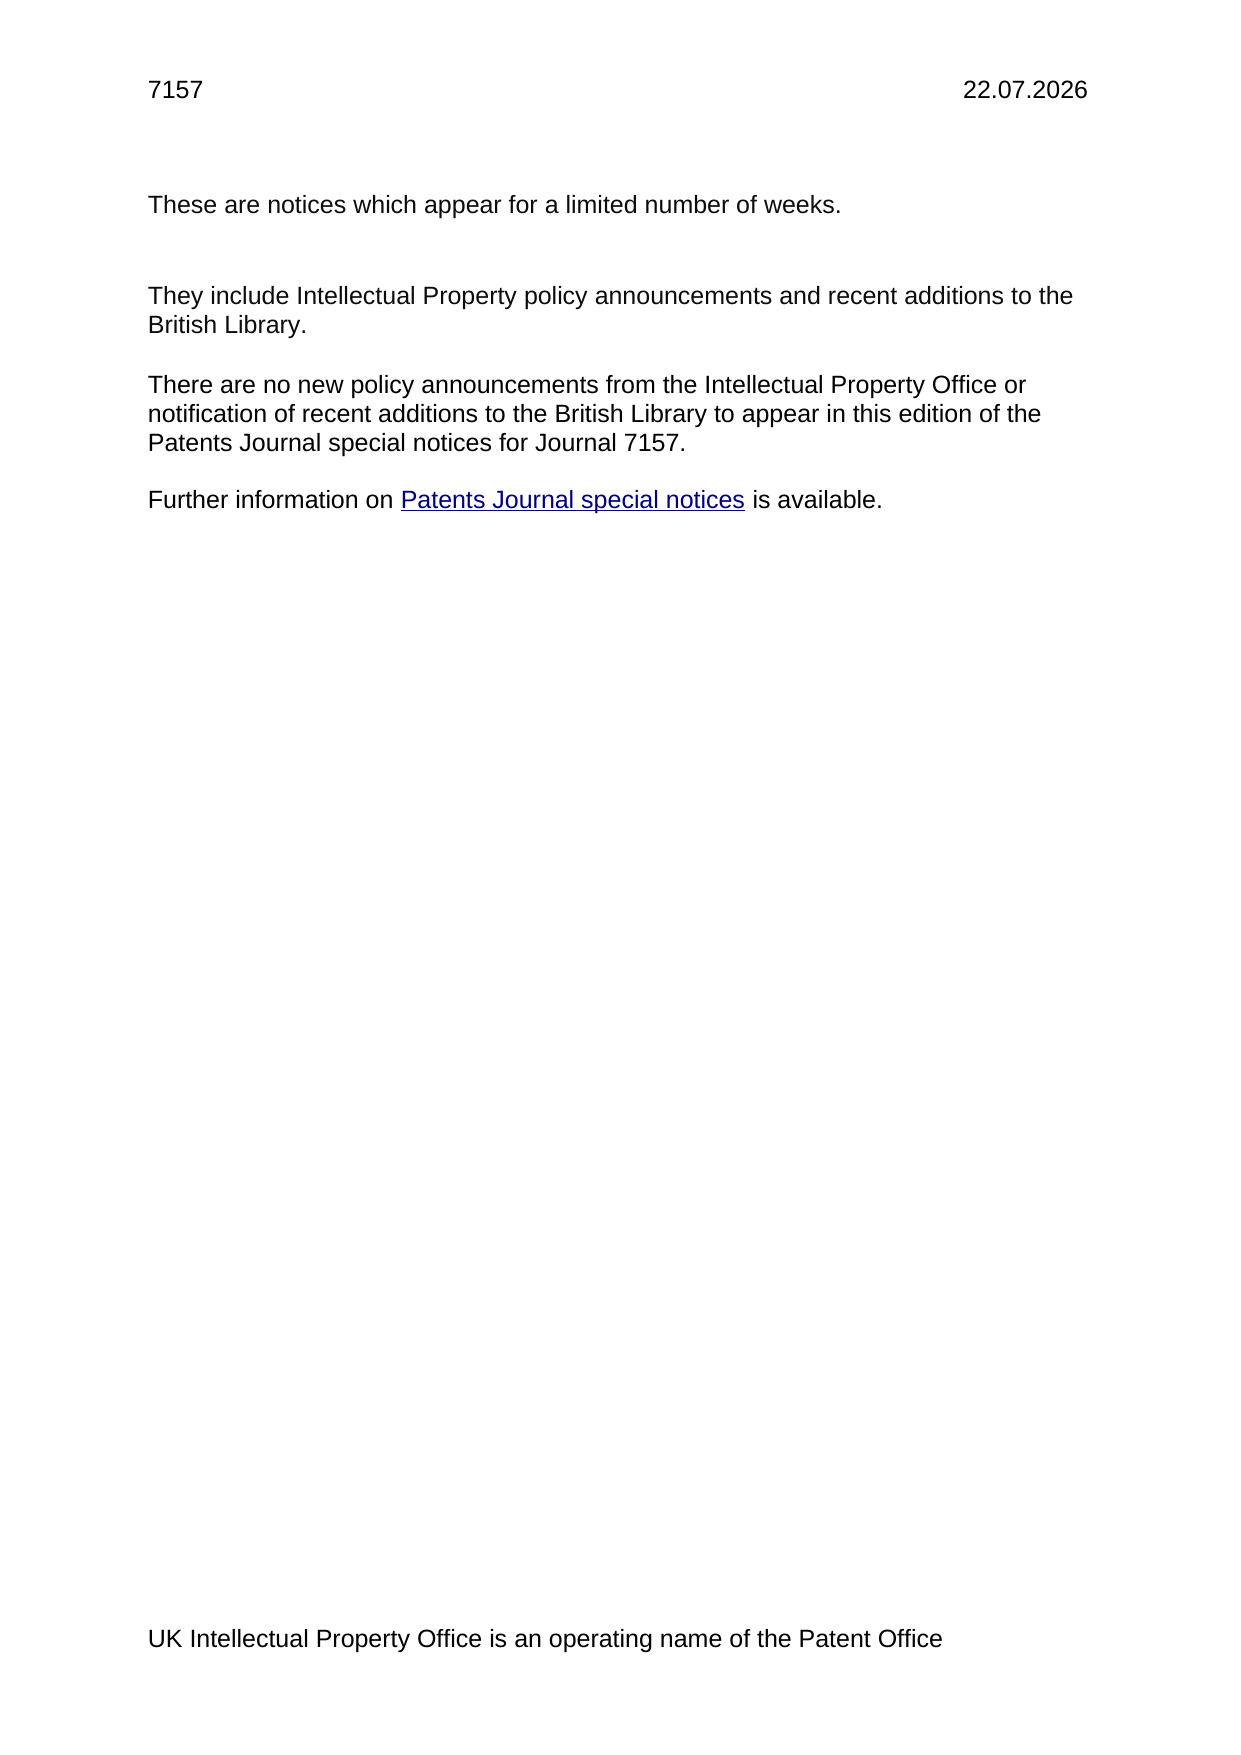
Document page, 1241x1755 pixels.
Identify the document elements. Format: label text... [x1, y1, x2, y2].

text There are no new policy announcements from the Intellectual Property Office or notification of recent additions to the British Library to appear in this edition of the Patents Journal special notices for Journal 7157. [148, 370, 1093, 456]
text They include Intellectual Property policy announcements and recent additions to the British Library. [148, 281, 1093, 339]
text Further information on Patents Journal special notices is available. [148, 485, 1093, 514]
text These are notices which appear for a limited number of weeks. [148, 190, 1093, 219]
